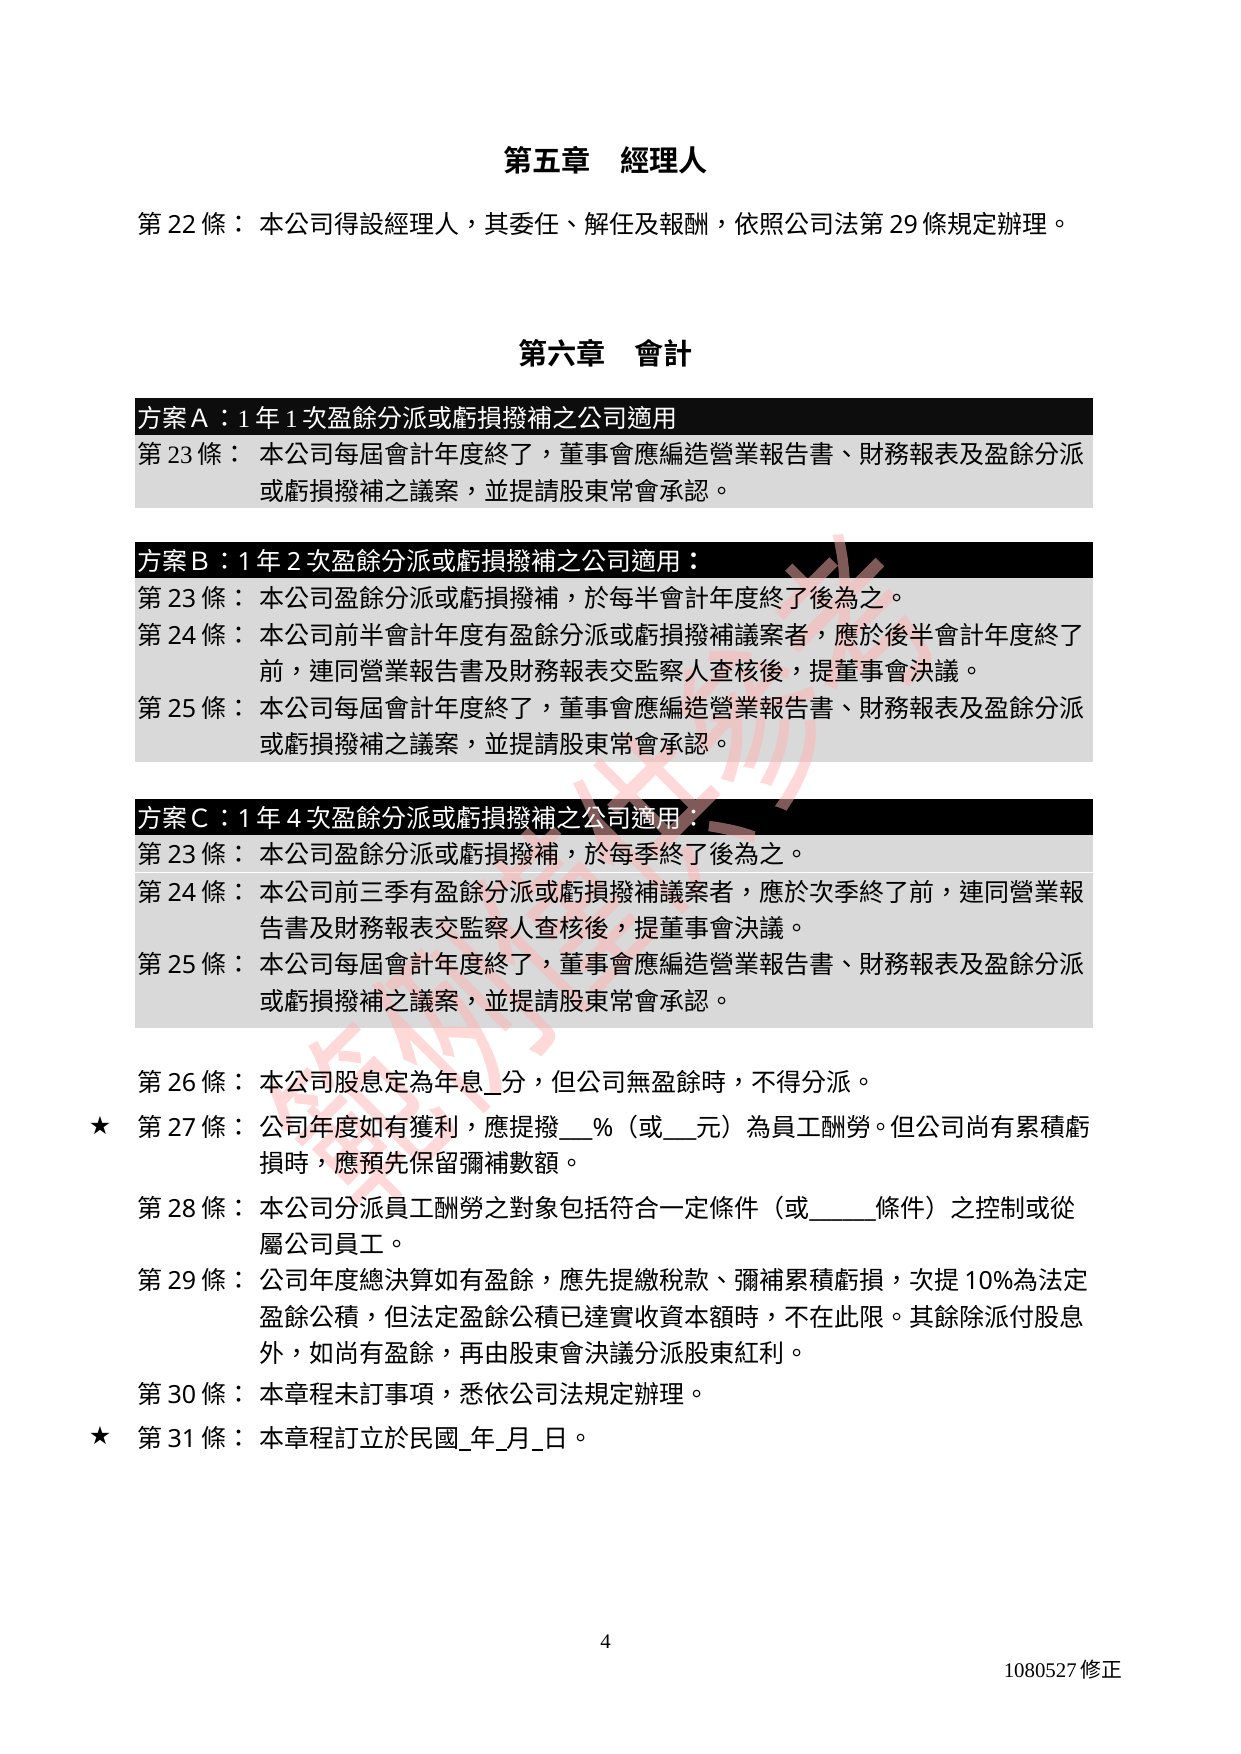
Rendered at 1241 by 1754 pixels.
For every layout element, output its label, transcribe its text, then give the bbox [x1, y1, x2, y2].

table_header 第22條： [135, 205, 256, 241]
text 第六章 會計 [89, 331, 1122, 373]
table_cell [86, 542, 134, 578]
table_cell [86, 873, 134, 945]
table_cell ★ [86, 1107, 134, 1188]
table_cell 公司年度如有獲利，應提撥___%（或___元）為員工酬勞。但公司尚有累積虧損時，應預先保留彌補數額。 [330, 1107, 373, 1131]
table_cell 本公司每屆會計年度終了，董事會應編造營業報告書、財務報表及盈餘分派或虧損撥補之議案，並提請股東常會承認。 [256, 945, 463, 1028]
table_cell 本公司前半會計年度有盈餘分派或虧損撥補議案者，應於後半會計年度終了前，連同營業報告書及財務報表交監察人查核後，提董事會決議。 [837, 615, 1093, 689]
table_cell 本公司每屆會計年度終了，董事會應編造營業報告書、財務報表及盈餘分派或虧損撥補之議案，並提請股東常會承認。 [531, 945, 604, 1002]
table_header 本公司得設經理人，其委任、解任及報酬，依照公司法第29條規定辦理。 [256, 205, 1093, 241]
table_cell 公司年度如有獲利，應提撥___%（或___元）為員工酬勞。但公司尚有累積虧損時，應預先保留彌補數額。 [405, 1107, 440, 1149]
table_cell 本公司每屆會計年度終了，董事會應編造營業報告書、財務報表及盈餘分派或虧損撥補之議案，並提請股東常會承認。 [395, 985, 432, 1028]
table_cell 本公司前半會計年度有盈餘分派或虧損撥補議案者，應於後半會計年度終了前，連同營業報告書及財務報表交監察人查核後，提董事會決議。 [256, 615, 838, 689]
table_cell 本公司股息定為年息 分，但公司無盈餘時，不得分派。 [299, 1063, 365, 1107]
table_cell [664, 763, 798, 798]
table_cell [86, 1028, 134, 1062]
table_cell 公司年度如有獲利，應提撥___%（或___元）為員工酬勞。但公司尚有累積虧損時，應預先保留彌補數額。 [377, 1107, 1093, 1188]
table_cell 第28條： [135, 1188, 256, 1261]
table_header [86, 398, 134, 435]
table_cell 第25條： [135, 945, 256, 1028]
table_cell [135, 763, 256, 798]
table_cell 本公司盈餘分派或虧損撥補，於每季終了後為之。 [619, 835, 659, 853]
table_cell [86, 1063, 134, 1107]
table_cell 第26條： [135, 1063, 256, 1107]
table_cell [607, 763, 645, 783]
table_cell 第23條： [135, 835, 256, 872]
table_cell 本章程訂立於民國 年 月 日。 [256, 1418, 1093, 1454]
table_header 方案Ａ：1年1次盈餘分派或虧損撥補之公司適用 [135, 398, 1093, 435]
table_cell 本公司股息定為年息 分，但公司無盈餘時，不得分派。 [359, 1076, 406, 1107]
table_cell [482, 1028, 1093, 1062]
table_cell 公司年度如有獲利，應提撥___%（或___元）為員工酬勞。但公司尚有累積虧損時，應預先保留彌補數額。 [256, 1107, 370, 1188]
table_cell 方案Ｃ：1年4次盈餘分派或虧損撥補之公司適用： [594, 799, 661, 835]
table_cell 本公司盈餘分派或虧損撥補，於每半會計年度終了後為之。 [790, 596, 823, 615]
table_cell [135, 508, 256, 542]
table_cell [256, 508, 1093, 542]
table_cell 方案Ｂ：1年2次盈餘分派或虧損撥補之公司適用： [135, 542, 837, 578]
table_header [86, 205, 134, 241]
table_cell 第27條： [135, 1107, 256, 1188]
table_cell [86, 508, 134, 542]
table_cell [342, 1028, 407, 1062]
table_cell [86, 945, 134, 1028]
table_cell [135, 1028, 256, 1062]
table_cell 本公司盈餘分派或虧損撥補，於每半會計年度終了後為之。 [256, 578, 799, 615]
table_cell 本公司盈餘分派或虧損撥補，於每季終了後為之。 [256, 835, 529, 872]
table_cell 本公司盈餘分派或虧損撥補，於每季終了後為之。 [551, 835, 639, 872]
table_cell 本公司分派員工酬勞之對象包括符合一定條件（或______條件）之控制或從屬公司員工。 [256, 1188, 1093, 1261]
table_cell [846, 542, 1093, 578]
table_cell [86, 689, 134, 762]
table_cell 本公司股息定為年息 分，但公司無盈餘時，不得分派。 [256, 1063, 319, 1107]
table_cell [86, 835, 134, 872]
table_cell 第31條： [135, 1418, 256, 1454]
table_cell 第23條： [135, 435, 256, 508]
table_cell 本公司盈餘分派或虧損撥補，於每半會計年度終了後為之。 [851, 578, 1093, 615]
table_cell 本公司股息定為年息 分，但公司無盈餘時，不得分派。 [383, 1063, 476, 1107]
table_cell 本公司前三季有盈餘分派或虧損撥補議案者，應於次季終了前，連同營業報告書及財務報表交監察人查核後，提董事會決議。 [494, 884, 582, 945]
table_cell [256, 763, 618, 798]
table_cell 本公司每屆會計年度終了，董事會應編造營業報告書、財務報表及盈餘分派或虧損撥補之議案，並提請股東常會承認。 [699, 689, 746, 733]
table_cell [638, 776, 677, 798]
table_cell [86, 799, 134, 835]
table_cell [414, 1028, 484, 1062]
text 第五章 經理人 [89, 138, 1122, 180]
table_cell 本公司每屆會計年度終了，董事會應編造營業報告書、財務報表及盈餘分派或虧損撥補之議案，並提請股東常會承認。 [493, 945, 1093, 1028]
table_cell [256, 1028, 345, 1062]
table_cell 本章程未訂事項，悉依公司法規定辦理。 [256, 1375, 1093, 1418]
table_cell 本公司每屆會計年度終了，董事會應編造營業報告書、財務報表及盈餘分派或虧損撥補之議案，並提請股東常會承認。 [256, 435, 1093, 508]
table_cell 第24條： [135, 615, 256, 689]
table_cell 本公司盈餘分派或虧損撥補，於每季終了後為之。 [647, 853, 687, 872]
table_cell [86, 578, 134, 615]
table_cell [796, 763, 1093, 798]
table_cell 本公司每屆會計年度終了，董事會應編造營業報告書、財務報表及盈餘分派或虧損撥補之議案，並提請股東常會承認。 [740, 710, 765, 762]
table_cell [86, 1188, 134, 1261]
table_cell 本公司每屆會計年度終了，董事會應編造營業報告書、財務報表及盈餘分派或虧損撥補之議案，並提請股東常會承認。 [500, 996, 537, 1028]
table_cell 本公司前三季有盈餘分派或虧損撥補議案者，應於次季終了前，連同營業報告書及財務報表交監察人查核後，提董事會決議。 [256, 873, 504, 945]
table_cell 第29條： [135, 1261, 256, 1375]
table_cell [86, 1261, 134, 1375]
table_cell [86, 435, 134, 508]
table_cell 第25條： [135, 689, 256, 762]
table_cell 本公司每屆會計年度終了，董事會應編造營業報告書、財務報表及盈餘分派或虧損撥補之議案，並提請股東常會承認。 [462, 956, 501, 1004]
table_cell [411, 1042, 431, 1062]
table_cell 第23條： [135, 578, 256, 615]
table_cell ★ [86, 1418, 134, 1454]
table_cell [86, 615, 134, 689]
table_cell 本公司前三季有盈餘分派或虧損撥補議案者，應於次季終了前，連同營業報告書及財務報表交監察人查核後，提董事會決議。 [593, 873, 1093, 945]
table_cell [330, 1054, 341, 1062]
table_cell 方案Ｃ：1年4次盈餘分派或虧損撥補之公司適用： [135, 799, 594, 835]
table_cell 本公司每屆會計年度終了，董事會應編造營業報告書、財務報表及盈餘分派或虧損撥補之議案，並提請股東常會承認。 [757, 709, 781, 762]
table_cell 本公司股息定為年息 分，但公司無盈餘時，不得分派。 [449, 1063, 1093, 1107]
table_cell 本公司每屆會計年度終了，董事會應編造營業報告書、財務報表及盈餘分派或虧損撥補之議案，並提請股東常會承認。 [411, 958, 500, 1028]
table_cell 方案Ｃ：1年4次盈餘分派或虧損撥補之公司適用： [681, 799, 1093, 835]
table_cell [86, 1375, 134, 1418]
table_cell 第24條： [135, 873, 256, 945]
table_cell 本公司盈餘分派或虧損撥補，於每季終了後為之。 [674, 835, 1093, 872]
table_cell 第30條： [135, 1375, 256, 1418]
table_cell [86, 763, 134, 798]
table_cell 方案Ｃ：1年4次盈餘分派或虧損撥補之公司適用： [643, 799, 687, 816]
table_cell 本公司每屆會計年度終了，董事會應編造營業報告書、財務報表及盈餘分派或虧損撥補之議案，並提請股東常會承認。 [256, 689, 731, 762]
table_cell 本公司每屆會計年度終了，董事會應編造營業報告書、財務報表及盈餘分派或虧損撥補之議案，並提請股東常會承認。 [780, 689, 1093, 762]
table_cell 本公司前半會計年度有盈餘分派或虧損撥補議案者，應於後半會計年度終了前，連同營業報告書及財務報表交監察人查核後，提董事會決議。 [855, 615, 903, 655]
table_cell 公司年度總決算如有盈餘，應先提繳稅款、彌補累積虧損，次提10%為法定盈餘公積，但法定盈餘公積已達實收資本額時，不在此限。其餘除派付股息外，如尚有盈餘，再由股東會決議分派股東紅利。 [256, 1261, 1093, 1375]
